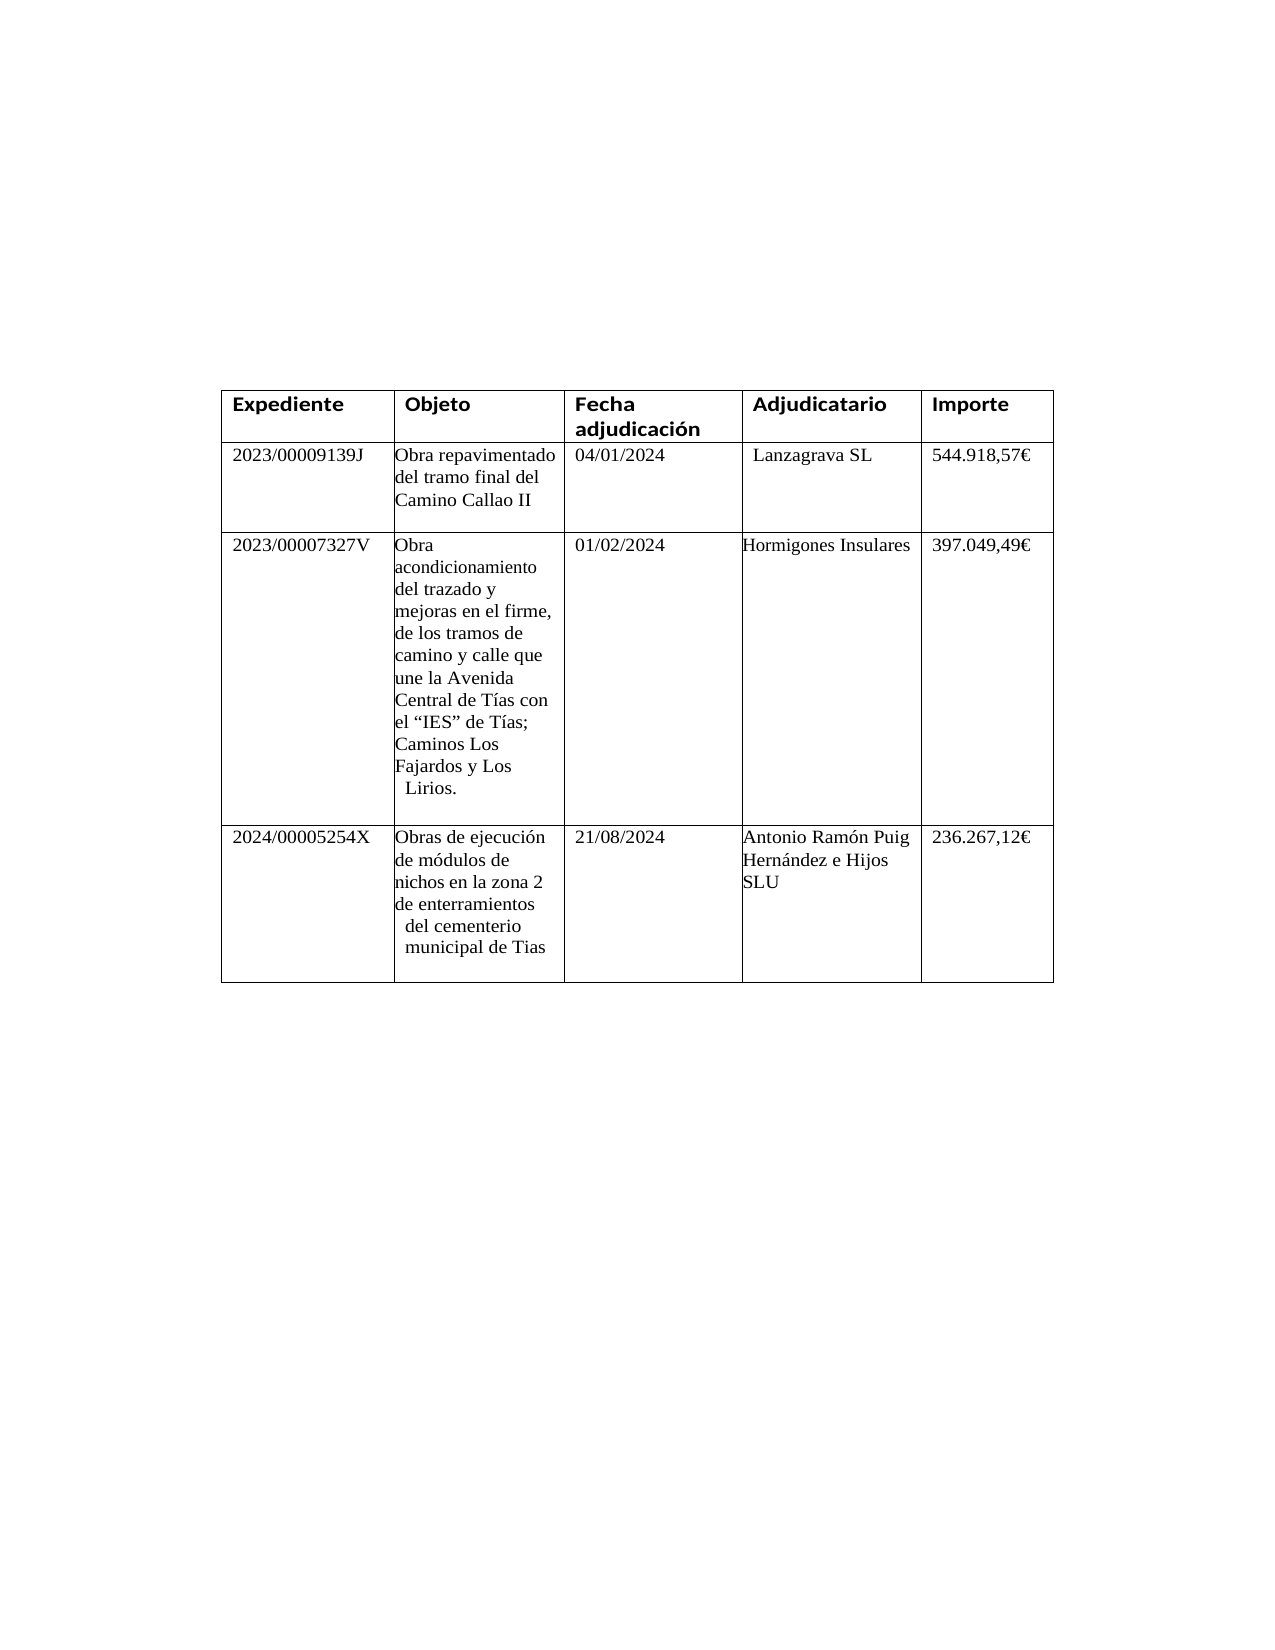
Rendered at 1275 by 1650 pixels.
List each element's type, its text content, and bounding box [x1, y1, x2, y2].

table_cell 236.267,12€ [922, 826, 1053, 982]
table_cell 397.049,49€ [922, 533, 1053, 824]
table_cell Obra repavimentado del tramo final del Camino Callao II [395, 443, 564, 532]
table_header Fecha adjudicación [565, 391, 742, 442]
table_cell 04/01/2024 [565, 443, 742, 532]
table_cell 01/02/2024 [565, 533, 742, 824]
table_cell Hormigones Insulares [743, 533, 921, 824]
table_cell 2024/00005254X [222, 826, 394, 982]
table_cell 2023/00009139J [222, 443, 394, 532]
table_header Expediente [222, 391, 394, 442]
table_cell Lanzagrava SL [743, 443, 921, 532]
table_cell 544.918,57€ [922, 443, 1053, 532]
table_cell 2023/00007327V [222, 533, 394, 824]
table_cell Obras de ejecución de módulos de nichos en la zona 2 de enterramientos del cementerio municipal de Tias [395, 826, 564, 982]
table_cell Antonio Ramón Puig Hernández e Hijos SLU [743, 826, 921, 982]
table_header Objeto [395, 391, 564, 442]
table_header Adjudicatario [743, 391, 921, 442]
table_cell 21/08/2024 [565, 826, 742, 982]
table_cell Obra acondicionamiento del trazado y mejoras en el firme, de los tramos de camino y calle que une la Avenida Central de Tías con el “IES” de Tías; Caminos Los Fajardos y Los Lirios. [395, 533, 564, 824]
table_header Importe [922, 391, 1053, 442]
